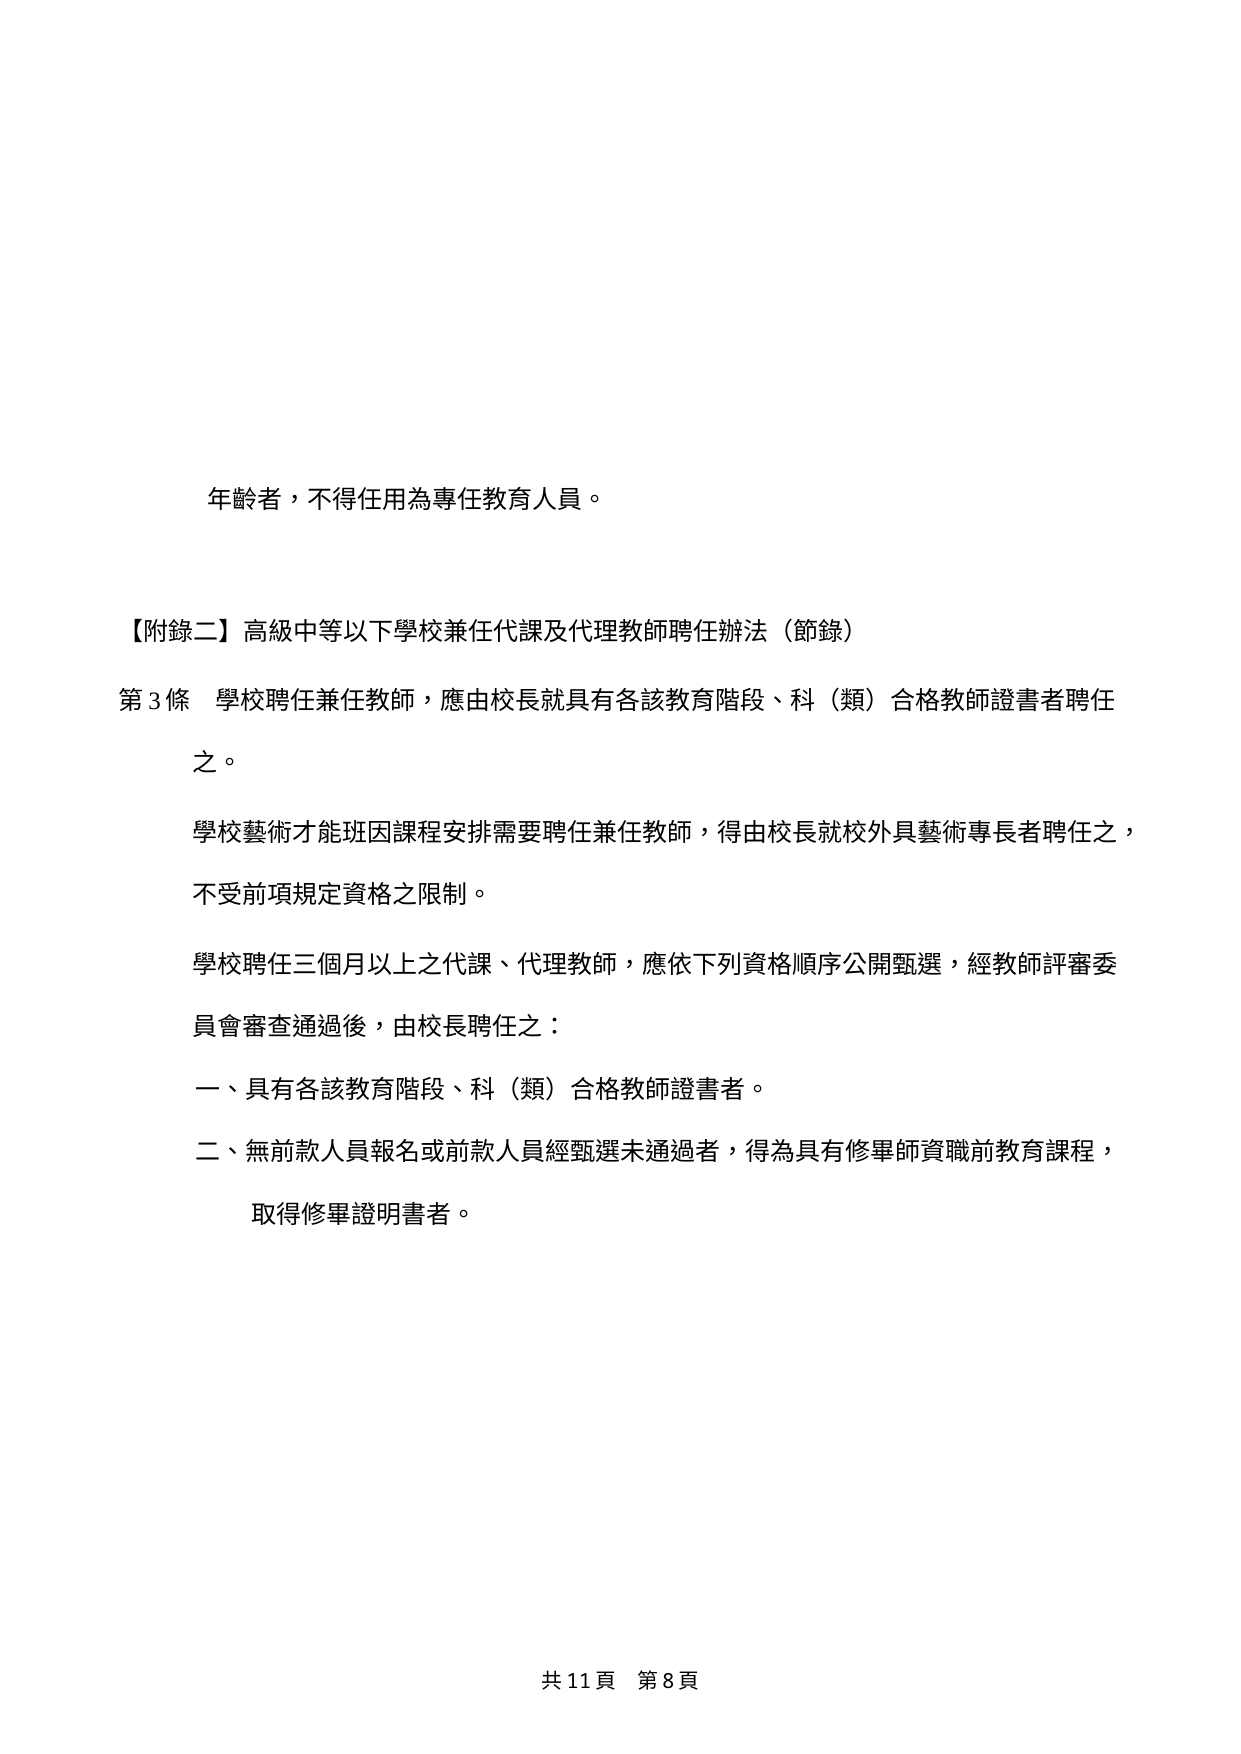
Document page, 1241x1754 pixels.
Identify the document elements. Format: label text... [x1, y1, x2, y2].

text 學校聘任三個月以上之代課、代理教師，應依下列資格順序公開甄選，經教師評審委員會審查通過後，由校長聘任之： [192, 921, 1122, 1046]
text 二、無前款人員報名或前款人員經甄選未通過者，得為具有修畢師資職前教育課程，取得修畢證明書者。 [195, 1108, 1122, 1233]
text 學校藝術才能班因課程安排需要聘任兼任教師，得由校長就校外具藝術專長者聘任之，不受前項規定資格之限制。 [192, 789, 1122, 914]
text 【附錄二】高級中等以下學校兼任代課及代理教師聘任辦法（節錄） [118, 587, 1122, 650]
text 第3條 學校聘任兼任教師，應由校長就具有各該教育階段、科（類）合格教師證書者聘任之。 [118, 657, 1122, 782]
text 一、具有各該教育階段、科（類）合格教師證書者。 [118, 1046, 1122, 1108]
text 年齡者，不得任用為專任教育人員。 [118, 456, 1122, 518]
